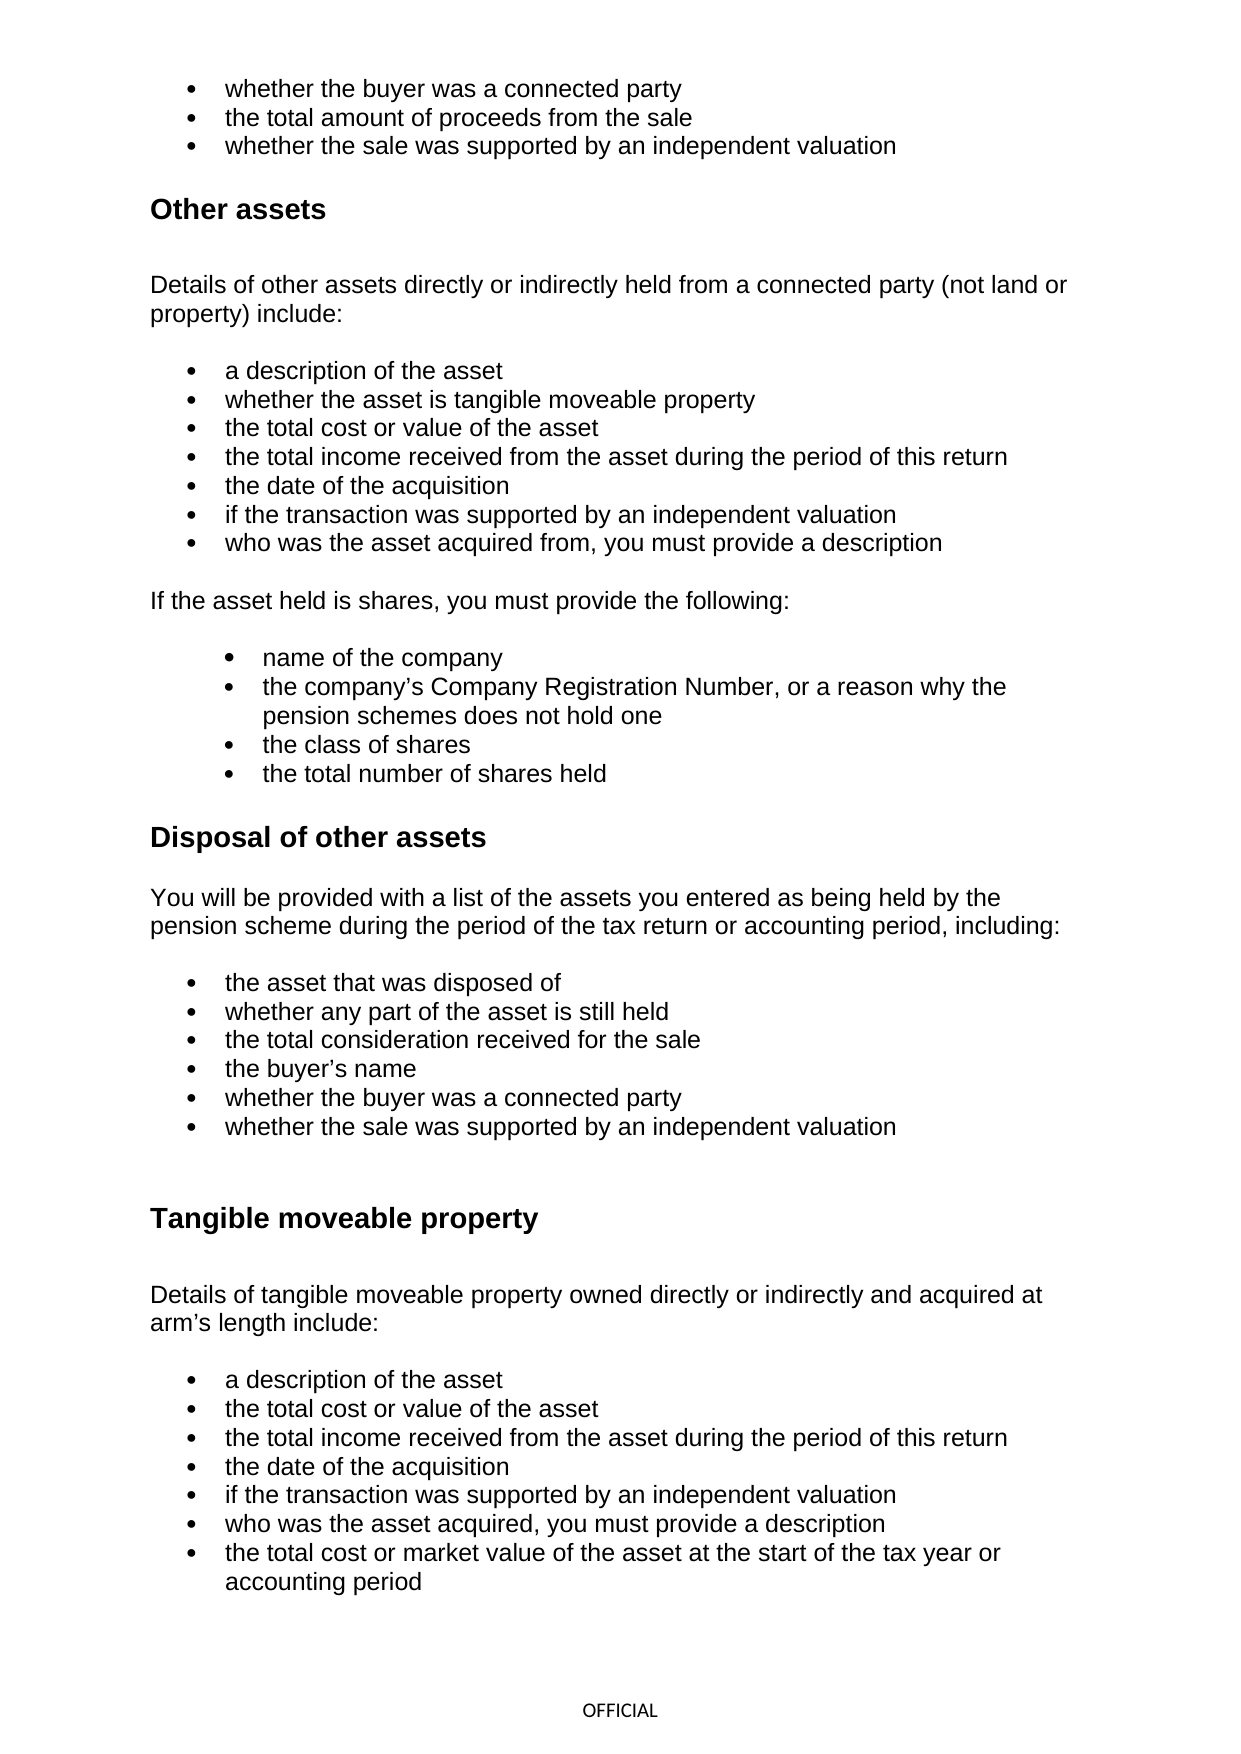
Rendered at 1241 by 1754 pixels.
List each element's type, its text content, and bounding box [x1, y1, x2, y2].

subtitle Tangible moveable property [150, 1201, 1090, 1235]
subtitle Other assets [150, 192, 1090, 226]
list whether the sale was supported by an independent valuation [187, 131, 1090, 160]
list whether the sale was supported by an independent valuation [187, 1112, 1090, 1141]
list if the transaction was supported by an independent valuation [187, 1480, 1090, 1509]
list whether any part of the asset is still held [187, 997, 1090, 1026]
list a description of the asset [187, 356, 1090, 385]
list who was the asset acquired, you must provide a description [187, 1509, 1090, 1538]
list the date of the acquisition [187, 471, 1090, 500]
list if the transaction was supported by an independent valuation [187, 500, 1090, 528]
list the total cost or value of the asset [187, 1394, 1090, 1423]
list who was the asset acquired from, you must provide a description [187, 528, 1090, 557]
list whether the asset is tangible moveable property [187, 385, 1090, 413]
text You will be provided with a list of the assets you entered as being held by the pension scheme during the period of the tax return or accounting period, including: [150, 882, 1090, 940]
list whether the buyer was a connected party [187, 74, 1090, 102]
list name of the company [225, 643, 1090, 672]
list the total income received from the asset during the period of this return [187, 1423, 1090, 1451]
text If the asset held is shares, you must provide the following: [150, 586, 1090, 615]
list the date of the acquisition [187, 1451, 1090, 1480]
list the total number of shares held [225, 758, 1090, 787]
subtitle Disposal of other assets [150, 820, 1090, 854]
list the total cost or value of the asset [187, 413, 1090, 442]
list the asset that was disposed of [187, 968, 1090, 997]
list the class of shares [225, 730, 1090, 758]
text Details of tangible moveable property owned directly or indirectly and acquired at arm’s length include: [150, 1280, 1090, 1337]
list the total consideration received for the sale [187, 1026, 1090, 1054]
text Details of other assets directly or indirectly held from a connected party (not land or property) include: [150, 270, 1090, 328]
list the total amount of proceeds from the sale [187, 102, 1090, 131]
list whether the buyer was a connected party [187, 1083, 1090, 1112]
list the buyer’s name [187, 1054, 1090, 1083]
list the company’s Company Registration Number, or a reason why the pension schemes does not hold one [225, 672, 1090, 730]
list a description of the asset [187, 1365, 1090, 1394]
list the total income received from the asset during the period of this return [187, 442, 1090, 471]
list the total cost or market value of the asset at the start of the tax year or accounting period [187, 1538, 1090, 1595]
